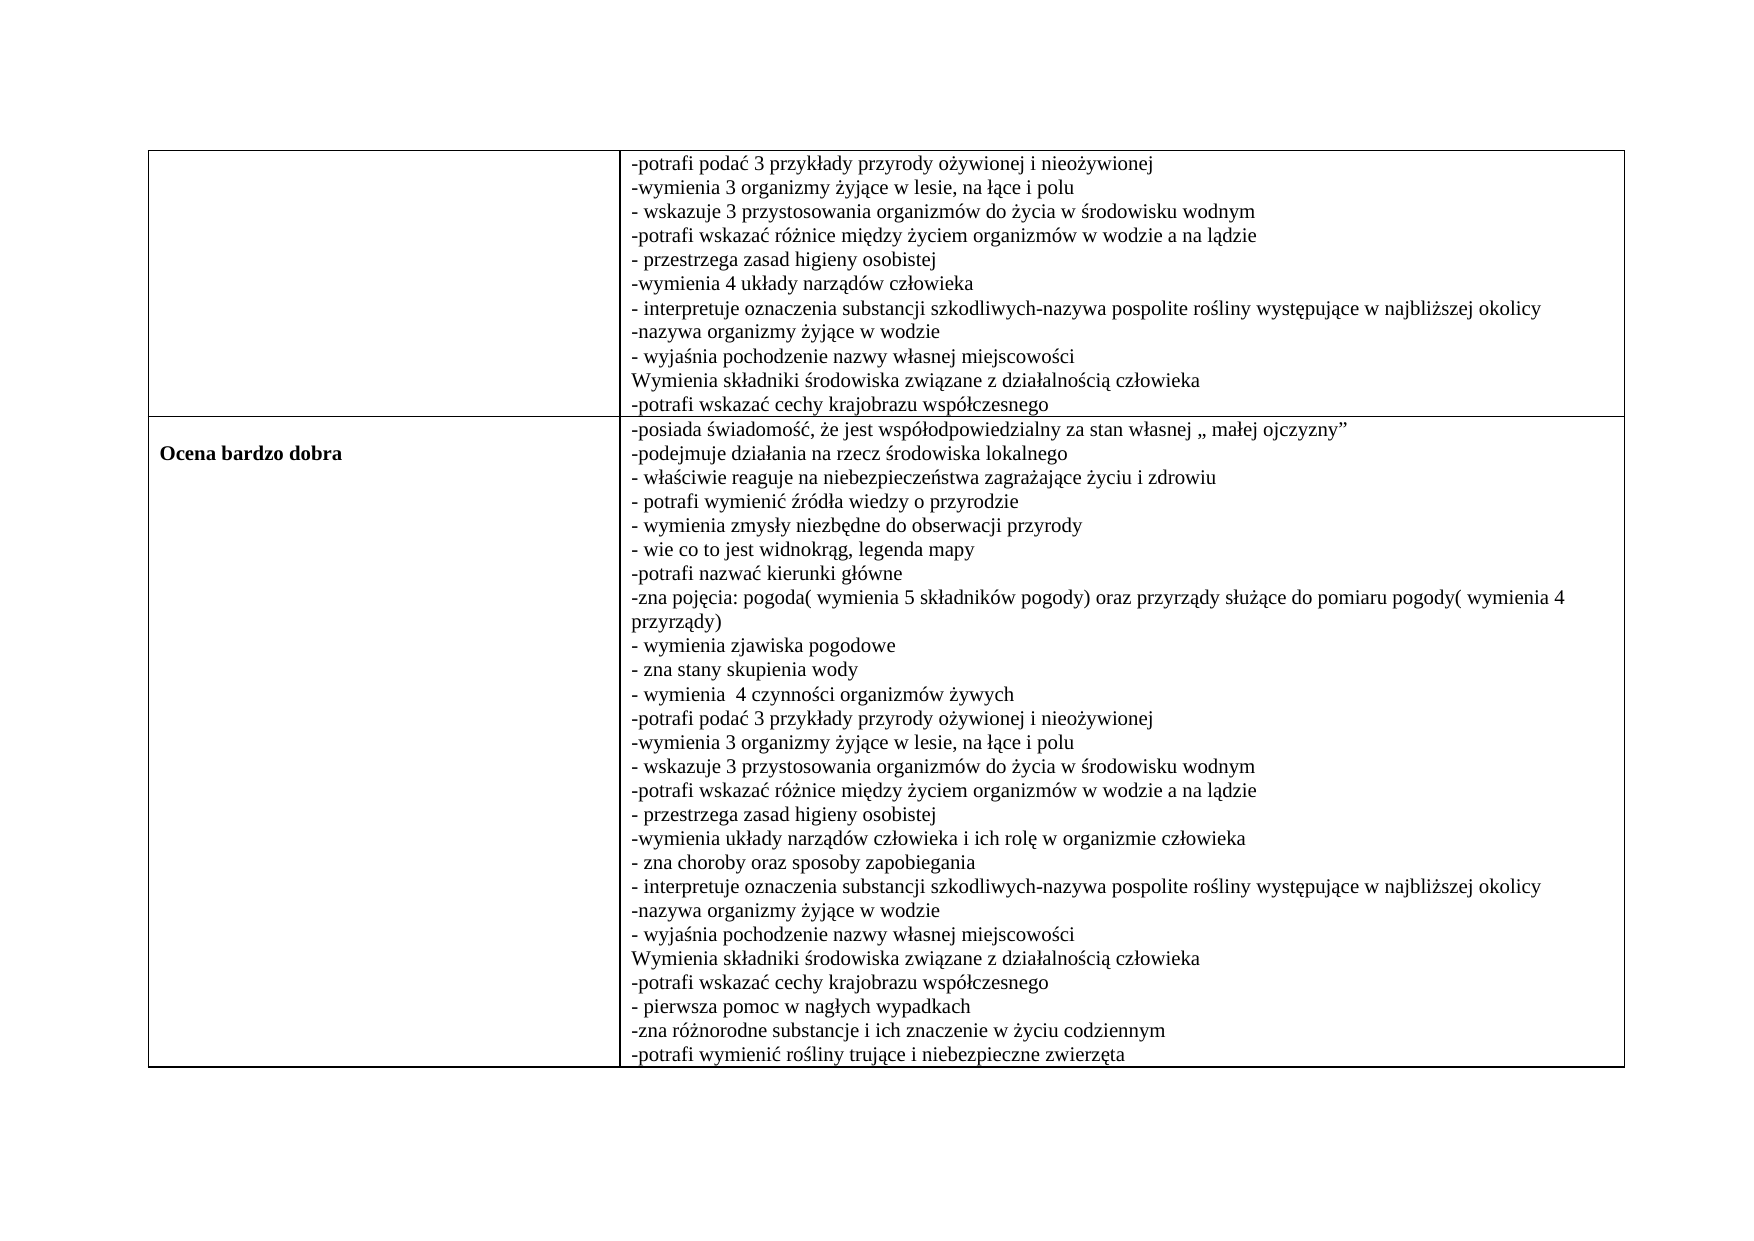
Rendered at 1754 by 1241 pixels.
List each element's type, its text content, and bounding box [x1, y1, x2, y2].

table_cell Ocena bardzo dobra [149, 417, 619, 1066]
table_cell [149, 151, 619, 416]
table_cell -potrafi podać 3 przykłady przyrody ożywionej i nieożywionej -wymienia 3 organizmy żyjące w lesie, na łące i polu - wskazuje 3 przystosowania organizmów do życia w środowisku wodnym -potrafi wskazać różnice między życiem organizmów w wodzie a na lądzie - przestrzega zasad higieny osobistej -wymienia 4 układy narządów człowieka - interpretuje oznaczenia substancji szkodliwych-nazywa pospolite rośliny występujące w najbliższej okolicy -nazywa organizmy żyjące w wodzie - wyjaśnia pochodzenie nazwy własnej miejscowości Wymienia składniki środowiska związane z działalnością człowieka -potrafi wskazać cechy krajobrazu współczesnego [621, 151, 1624, 416]
table_cell -posiada świadomość, że jest współodpowiedzialny za stan własnej „ małej ojczyzny” -podejmuje działania na rzecz środowiska lokalnego - właściwie reaguje na niebezpieczeństwa zagrażające życiu i zdrowiu - potrafi wymienić źródła wiedzy o przyrodzie - wymienia zmysły niezbędne do obserwacji przyrody - wie co to jest widnokrąg, legenda mapy -potrafi nazwać kierunki główne -zna pojęcia: pogoda( wymienia 5 składników pogody) oraz przyrządy służące do pomiaru pogody( wymienia 4 przyrządy) - wymienia zjawiska pogodowe - zna stany skupienia wody - wymienia 4 czynności organizmów żywych -potrafi podać 3 przykłady przyrody ożywionej i nieożywionej -wymienia 3 organizmy żyjące w lesie, na łące i polu - wskazuje 3 przystosowania organizmów do życia w środowisku wodnym -potrafi wskazać różnice między życiem organizmów w wodzie a na lądzie - przestrzega zasad higieny osobistej -wymienia układy narządów człowieka i ich rolę w organizmie człowieka - zna choroby oraz sposoby zapobiegania - interpretuje oznaczenia substancji szkodliwych-nazywa pospolite rośliny występujące w najbliższej okolicy -nazywa organizmy żyjące w wodzie - wyjaśnia pochodzenie nazwy własnej miejscowości Wymienia składniki środowiska związane z działalnością człowieka -potrafi wskazać cechy krajobrazu współczesnego - pierwsza pomoc w nagłych wypadkach -zna różnorodne substancje i ich znaczenie w życiu codziennym -potrafi wymienić rośliny trujące i niebezpieczne zwierzęta [621, 417, 1624, 1066]
